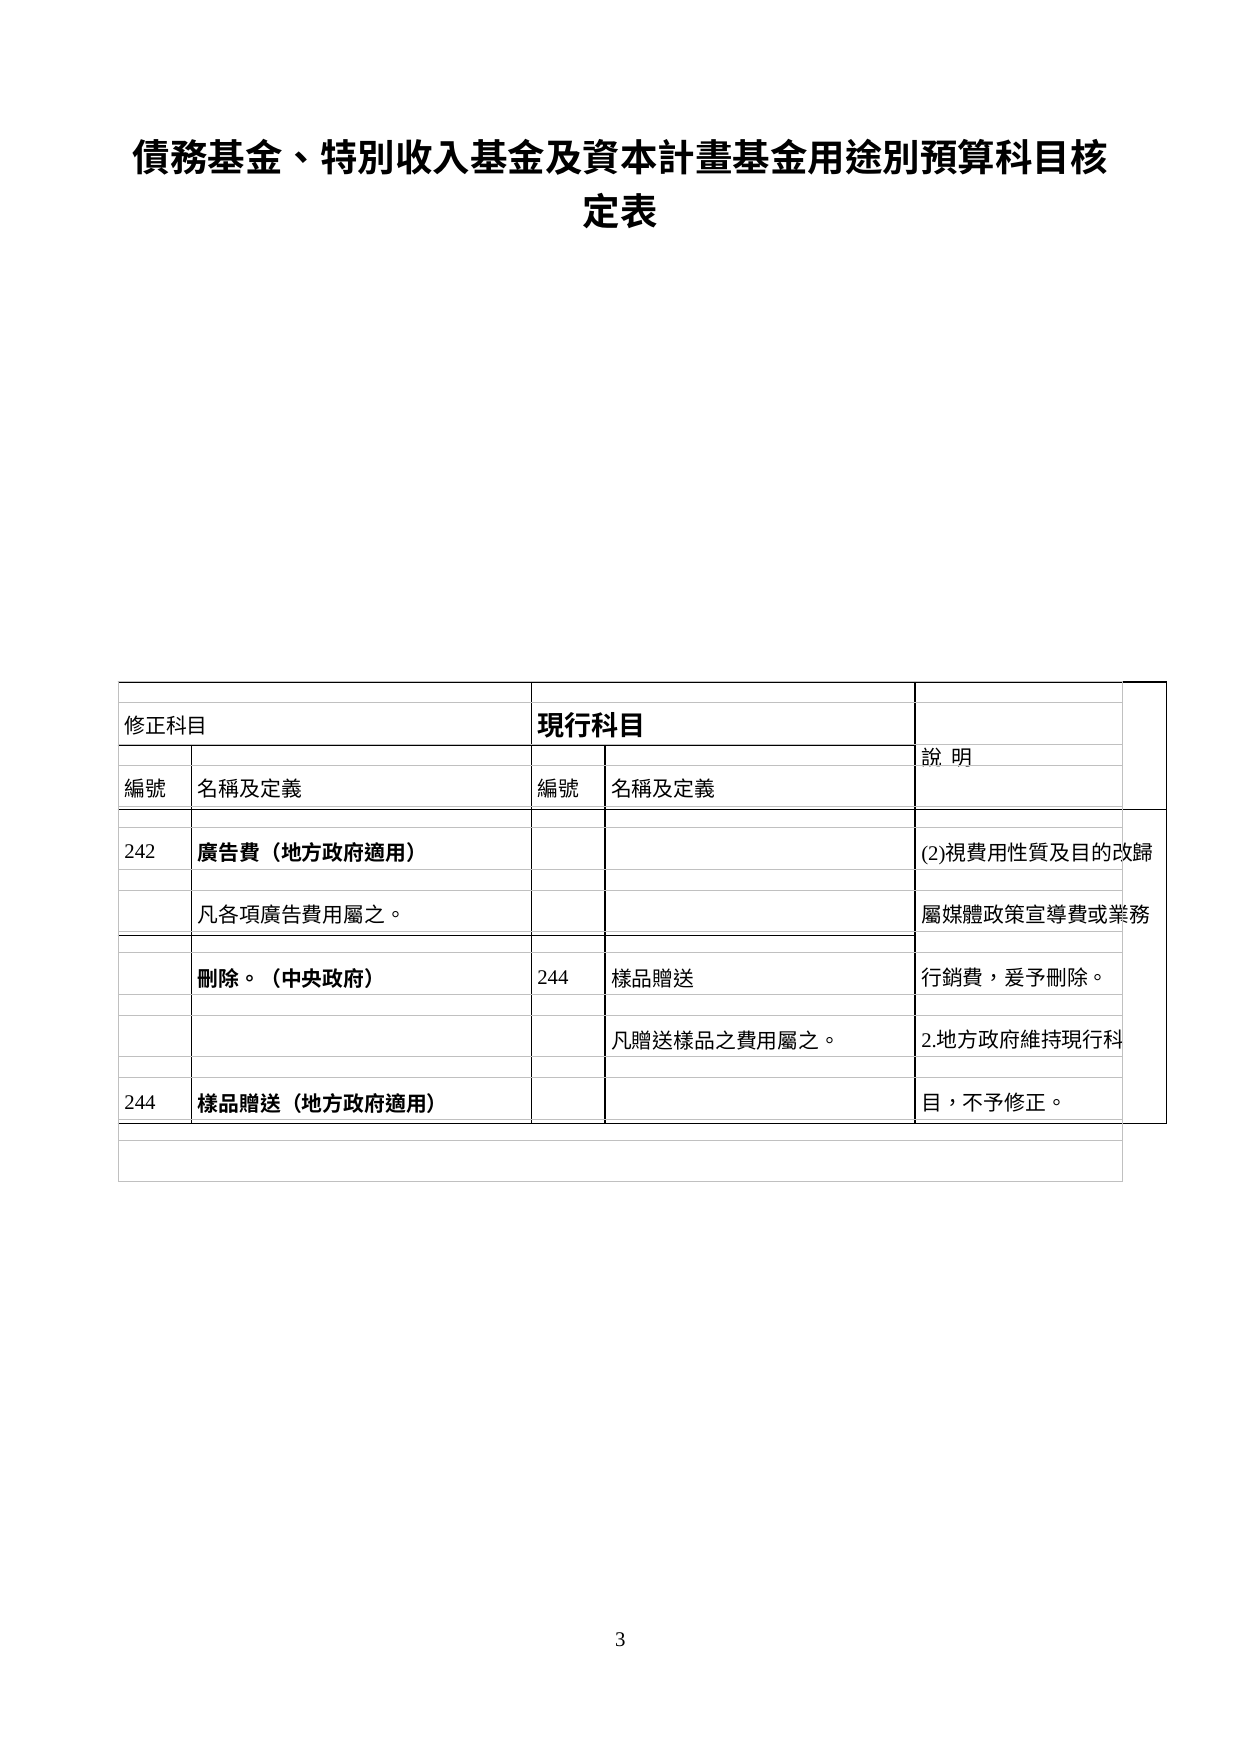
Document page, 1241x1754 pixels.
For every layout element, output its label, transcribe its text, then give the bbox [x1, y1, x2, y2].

table_cell [606, 870, 914, 890]
table_cell [532, 746, 604, 765]
table_cell [192, 936, 531, 952]
table_cell 凡贈送樣品之費用屬之。 [606, 1016, 914, 1056]
table_header 說 明 [916, 745, 1122, 765]
table_cell [606, 1078, 914, 1119]
table_cell 1.中央政府： (1)科目刪除。 (2)視費用性質及目的改歸屬媒體政策宣導費或業務行銷費，爰予刪除。 2.地方政府維持現行科目，不予修正。 [916, 995, 1122, 1015]
table_header 現行科目 [532, 703, 914, 744]
table_cell [192, 746, 531, 765]
table_cell 1.中央政府： (1)科目刪除。 (2)視費用性質及目的改歸屬媒體政策宣導費或業務行銷費，爰予刪除。 2.地方政府維持現行科目，不予修正。 [916, 1057, 1122, 1077]
table_cell [532, 936, 604, 952]
table_cell 廣告費（地方政府適用） [192, 828, 531, 869]
table_cell [606, 1057, 914, 1077]
table_cell 編號 [119, 766, 191, 806]
table_cell 樣品贈送（地方政府適用） [192, 1078, 531, 1119]
table_cell 244 [119, 1078, 191, 1119]
table_cell [119, 870, 191, 890]
table_cell 1.中央政府： (1)科目刪除。 (2)視費用性質及目的改歸屬媒體政策宣導費或業務行銷費，爰予刪除。 2.地方政府維持現行科目，不予修正。 [916, 1016, 1122, 1056]
table_cell 名稱及定義 [192, 766, 531, 806]
table_cell [606, 746, 914, 765]
table_cell [606, 810, 914, 827]
table_cell 1.中央政府： (1)科目刪除。 (2)視費用性質及目的改歸屬媒體政策宣導費或業務行銷費，爰予刪除。 2.地方政府維持現行科目，不予修正。 [916, 953, 1122, 994]
table_cell [532, 891, 604, 931]
table_cell [192, 1057, 531, 1077]
table_cell 刪除。（中央政府） [192, 953, 531, 994]
table_cell [119, 746, 191, 765]
table_cell 編號 [532, 766, 604, 806]
table_header [119, 683, 531, 702]
table_cell [119, 953, 191, 994]
table_cell [192, 810, 531, 827]
table_cell [606, 828, 914, 869]
table_cell [192, 1016, 531, 1056]
table_cell 凡各項廣告費用屬之。 [192, 891, 531, 931]
table_cell [192, 995, 531, 1015]
table_cell [532, 1057, 604, 1077]
table_cell 1.中央政府： (1)科目刪除。 (2)視費用性質及目的改歸屬媒體政策宣導費或業務行銷費，爰予刪除。 2.地方政府維持現行科目，不予修正。 [1123, 810, 1166, 1123]
table_cell [606, 936, 914, 952]
table_cell [119, 1016, 191, 1056]
table_header [916, 683, 1122, 702]
table_cell [532, 1078, 604, 1119]
table_cell [119, 1057, 191, 1077]
table_cell [532, 995, 604, 1015]
table_cell 1.中央政府： (1)科目刪除。 (2)視費用性質及目的改歸屬媒體政策宣導費或業務行銷費，爰予刪除。 2.地方政府維持現行科目，不予修正。 [916, 891, 1122, 931]
table_header 修正科目 [119, 703, 531, 744]
table_cell [532, 1016, 604, 1056]
table_header [532, 683, 914, 702]
table_cell 樣品贈送 [606, 953, 914, 994]
table_cell [532, 870, 604, 890]
table_cell [532, 810, 604, 827]
table_cell [119, 936, 191, 952]
table_cell 1.中央政府： (1)科目刪除。 (2)視費用性質及目的改歸屬媒體政策宣導費或業務行銷費，爰予刪除。 2.地方政府維持現行科目，不予修正。 [916, 1078, 1122, 1119]
table_cell 名稱及定義 [606, 766, 914, 806]
table_cell 242 [119, 828, 191, 869]
table_cell [532, 828, 604, 869]
table_cell [606, 995, 914, 1015]
table_cell 1.中央政府： (1)科目刪除。 (2)視費用性質及目的改歸屬媒體政策宣導費或業務行銷費，爰予刪除。 2.地方政府維持現行科目，不予修正。 [916, 828, 1122, 869]
table_cell [606, 891, 914, 931]
table_cell 1.中央政府： (1)科目刪除。 (2)視費用性質及目的改歸屬媒體政策宣導費或業務行銷費，爰予刪除。 2.地方政府維持現行科目，不予修正。 [916, 870, 1122, 890]
table_cell [192, 870, 531, 890]
table_header [1123, 683, 1166, 808]
table_cell [119, 995, 191, 1015]
table_cell [119, 810, 191, 827]
table_header [916, 703, 1122, 744]
table_header [916, 766, 1122, 806]
table_cell [119, 891, 191, 931]
table_cell 1.中央政府： (1)科目刪除。 (2)視費用性質及目的改歸屬媒體政策宣導費或業務行銷費，爰予刪除。 2.地方政府維持現行科目，不予修正。 [916, 810, 1122, 827]
table_cell 1.中央政府： (1)科目刪除。 (2)視費用性質及目的改歸屬媒體政策宣導費或業務行銷費，爰予刪除。 2.地方政府維持現行科目，不予修正。 [916, 932, 1122, 952]
table_cell 244 [532, 953, 604, 994]
